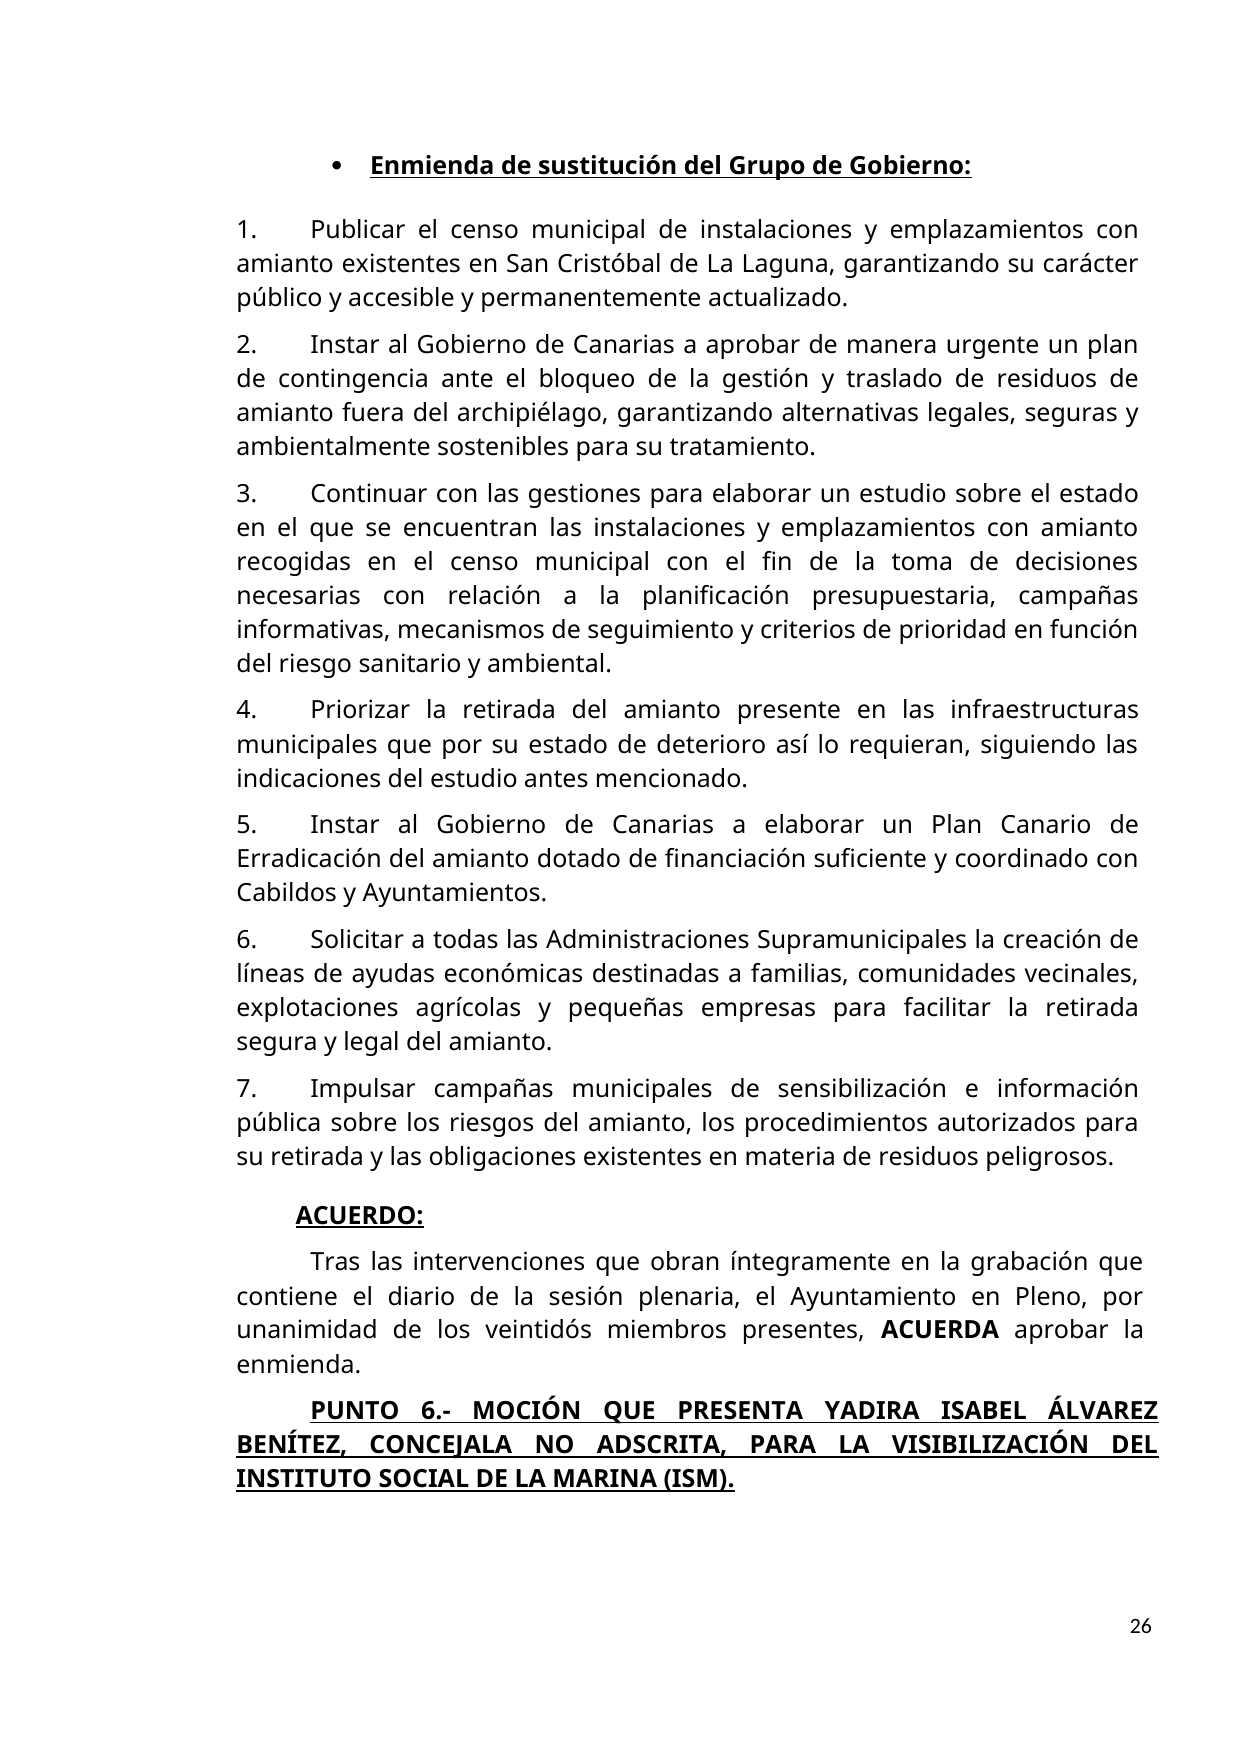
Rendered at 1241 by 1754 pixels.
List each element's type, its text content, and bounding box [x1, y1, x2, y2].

list Impulsar campañas municipales de sensibilización e información pública sobre los riesgos del amianto, los procedimientos autorizados para su retirada y las obligaciones existentes en materia de residuos peligrosos. [236, 1070, 1140, 1172]
list Enmienda de sustitución del Grupo de Gobierno: [332, 148, 1159, 182]
text INSTITUTO SOCIAL DE LA MARINA (ISM). [236, 1458, 1159, 1495]
list Instar al Gobierno de Canarias a elaborar un Plan Canario de Erradicación del amianto dotado de financiación suficiente y coordinado con Cabildos y Ayuntamientos. [236, 807, 1140, 909]
text ACUERDO: [236, 1197, 1152, 1232]
list Instar al Gobierno de Canarias a aprobar de manera urgente un plan de contingencia ante el bloqueo de la gestión y traslado de residuos de amianto fuera del archipiélago, garantizando alternativas legales, seguras y ambientalmente sostenibles para su tratamiento. [236, 327, 1140, 463]
list Publicar el censo municipal de instalaciones y emplazamientos con amianto existentes en San Cristóbal de La Laguna, garantizando su carácter público y accesible y permanentemente actualizado. [236, 212, 1140, 314]
list Solicitar a todas las Administraciones Supramunicipales la creación de líneas de ayudas económicas destinadas a familias, comunidades vecinales, explotaciones agrícolas y pequeñas empresas para facilitar la retirada segura y legal del amianto. [236, 922, 1140, 1058]
text PUNTO 6.- MOCIÓN QUE PRESENTA YADIRA ISABEL ÁLVAREZ BENÍTEZ, CONCEJALA NO ADSCRITA, PARA LA VISIBILIZACIÓN DEL [236, 1393, 1159, 1456]
list Priorizar la retirada del amianto presente en las infraestructuras municipales que por su estado de deterioro así lo requieran, siguiendo las indicaciones del estudio antes mencionado. [236, 692, 1140, 794]
list Continuar con las gestiones para elaborar un estudio sobre el estado en el que se encuentran las instalaciones y emplazamientos con amianto recogidas en el censo municipal con el fin de la toma de decisiones necesarias con relación a la planificación presupuestaria, campañas informativas, mecanismos de seguimiento y criterios de prioridad en función del riesgo sanitario y ambiental. [236, 475, 1140, 680]
text Tras las intervenciones que obran íntegramente en la grabación que contiene el diario de la sesión plenaria, el Ayuntamiento en Pleno, por unanimidad de los veintidós miembros presentes, ACUERDA aprobar la enmienda. [236, 1244, 1144, 1380]
